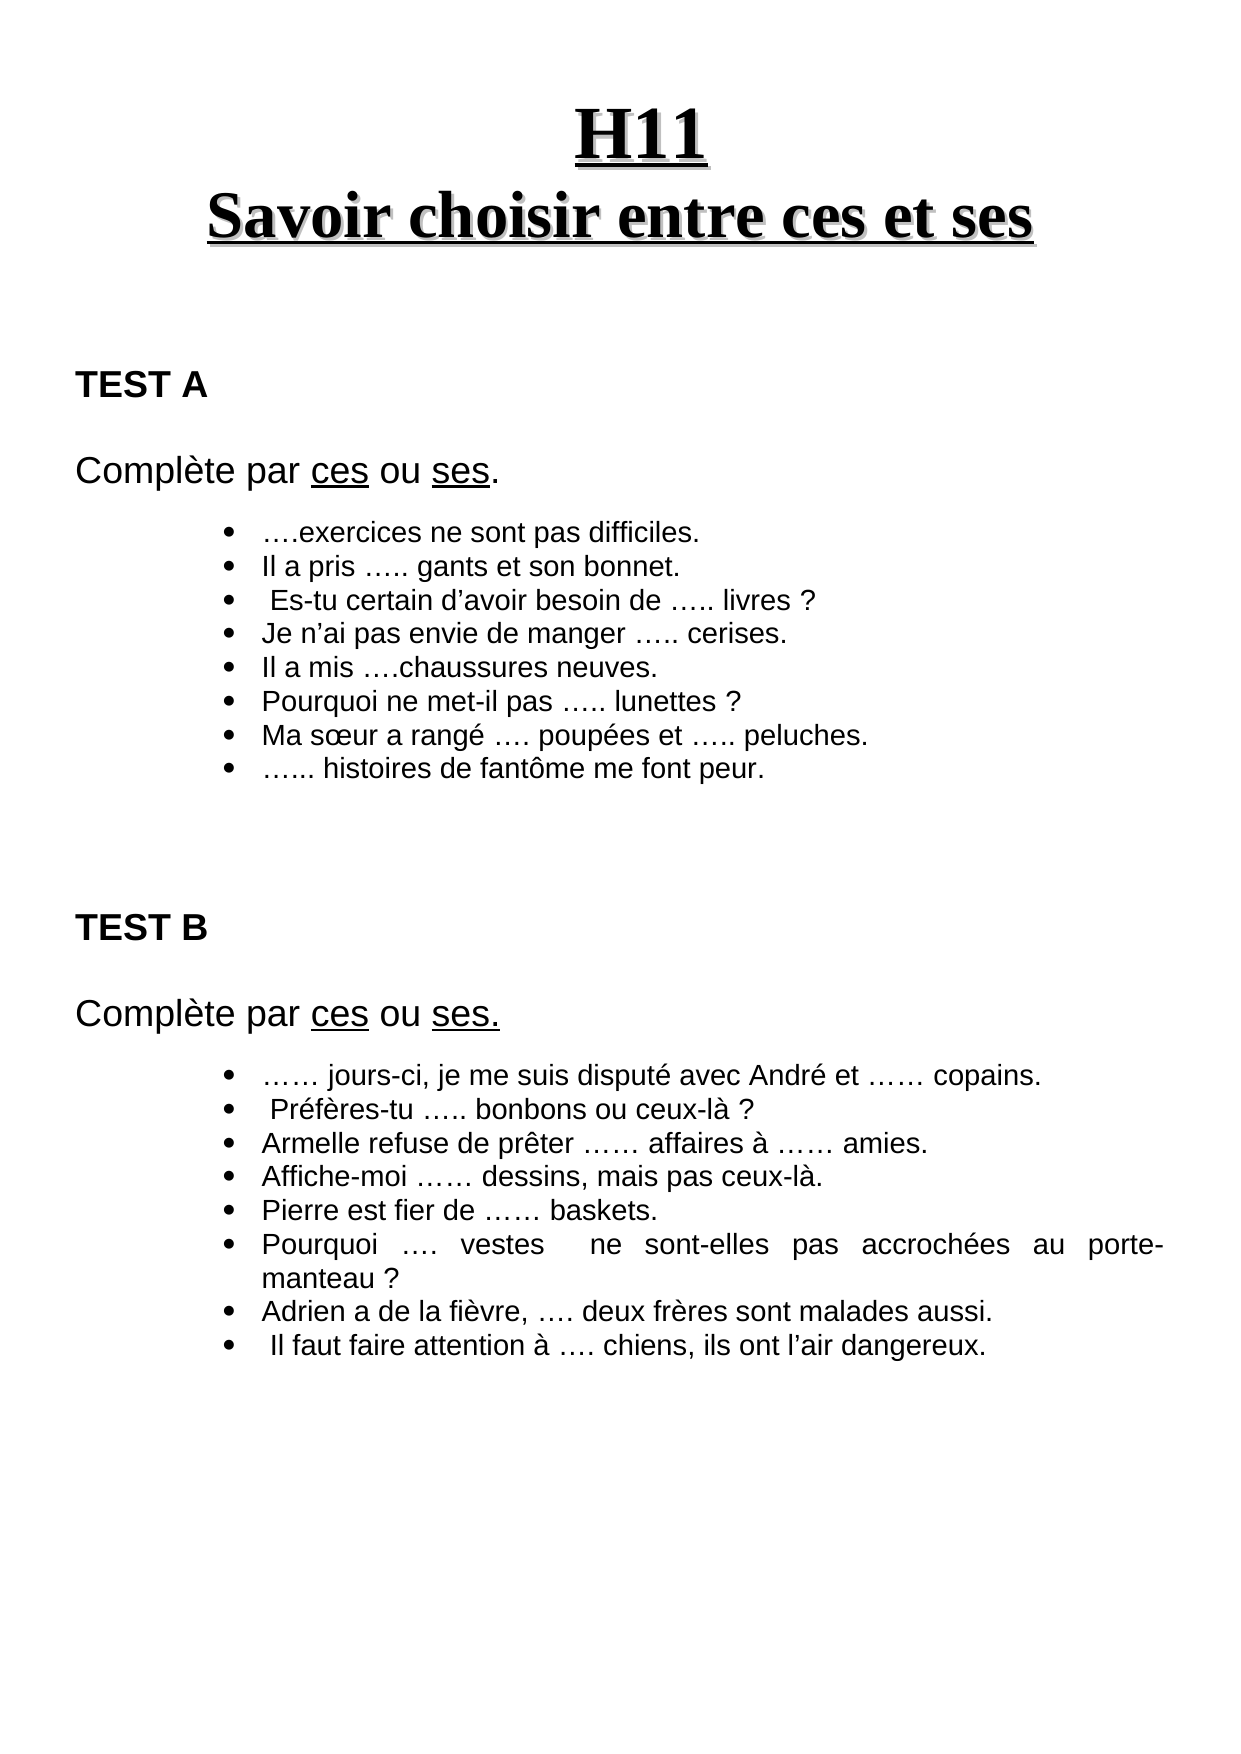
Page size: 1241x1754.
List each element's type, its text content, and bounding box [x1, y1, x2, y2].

list Pourquoi ne met-il pas ….. lunettes ? [224, 684, 1165, 718]
list Pourquoi …. vestes ne sont-elles pas accrochées au porte-manteau ? [224, 1227, 1165, 1294]
list Il faut faire attention à …. chiens, ils ont l’air dangereux. [224, 1328, 1165, 1362]
list Je n’ai pas envie de manger ….. cerises. [224, 616, 1165, 650]
list …… jours-ci, je me suis disputé avec André et …… copains. [224, 1058, 1165, 1092]
list Armelle refuse de prêter …… affaires à …… amies. [224, 1126, 1165, 1159]
list Préfères-tu ….. bonbons ou ceux-là ? [224, 1092, 1165, 1126]
list Affiche-moi …… dessins, mais pas ceux-là. [224, 1159, 1165, 1193]
text H11 [117, 89, 1165, 175]
text Complète par ces ou ses. [75, 448, 1165, 491]
text TEST B [75, 905, 1165, 948]
list Il a pris ….. gants et son bonnet. [224, 549, 1165, 583]
list Pierre est fier de …… baskets. [224, 1193, 1165, 1227]
text Savoir choisir entre ces et ses [75, 175, 1165, 252]
text Complète par ces ou ses. [75, 991, 1165, 1034]
list Ma sœur a rangé …. poupées et ….. peluches. [224, 718, 1165, 751]
list ….exercices ne sont pas difficiles. [224, 515, 1165, 549]
text TEST A [75, 362, 1165, 405]
list Adrien a de la fièvre, …. deux frères sont malades aussi. [224, 1294, 1165, 1328]
list Il a mis ….chaussures neuves. [224, 650, 1165, 684]
list …... histoires de fantôme me font peur. [224, 751, 1165, 785]
list Es-tu certain d’avoir besoin de ….. livres ? [224, 583, 1165, 616]
